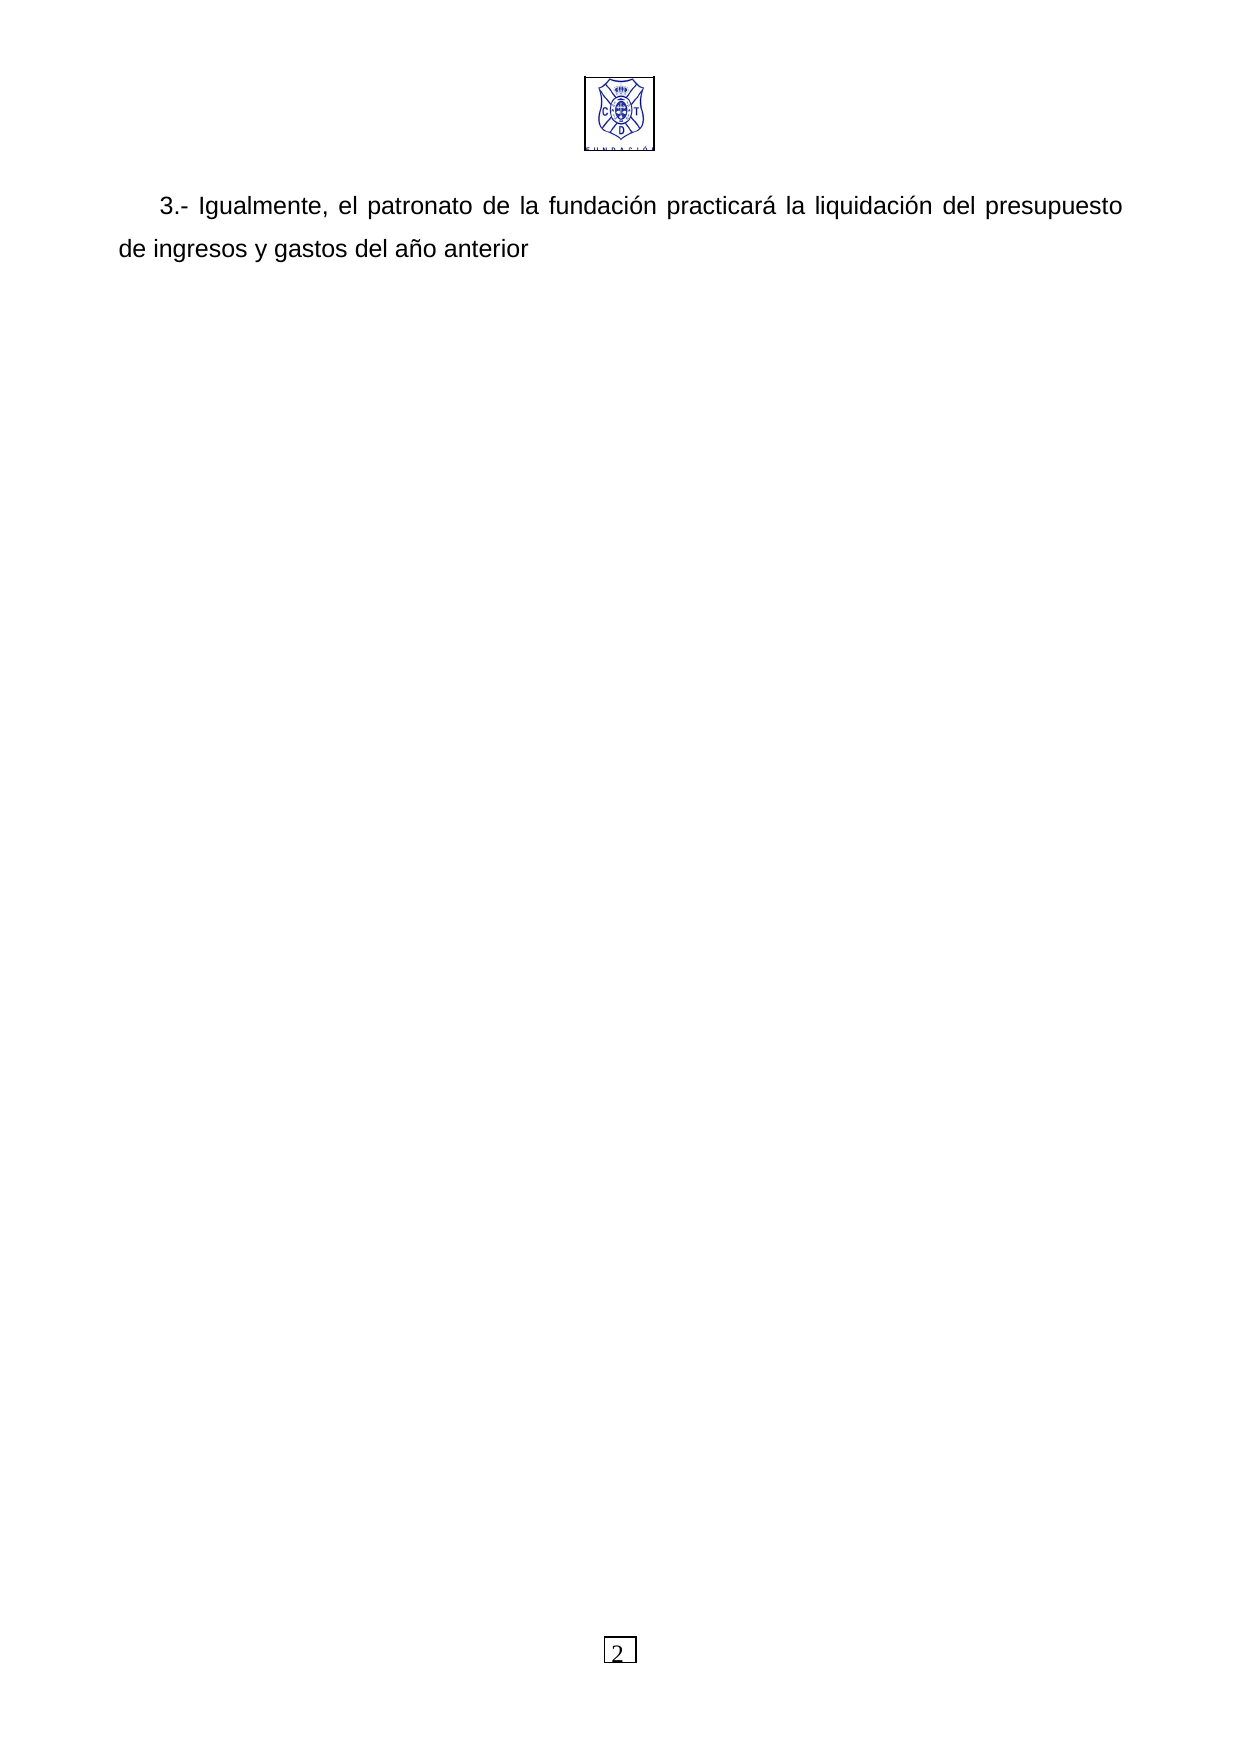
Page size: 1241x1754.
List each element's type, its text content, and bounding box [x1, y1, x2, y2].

picture [586, 78, 653, 150]
text 3.- Igualmente, el patronato de la fundación practicará la liquidación del presupuesto de ingresos y gastos del año anterior [118, 191, 1123, 262]
